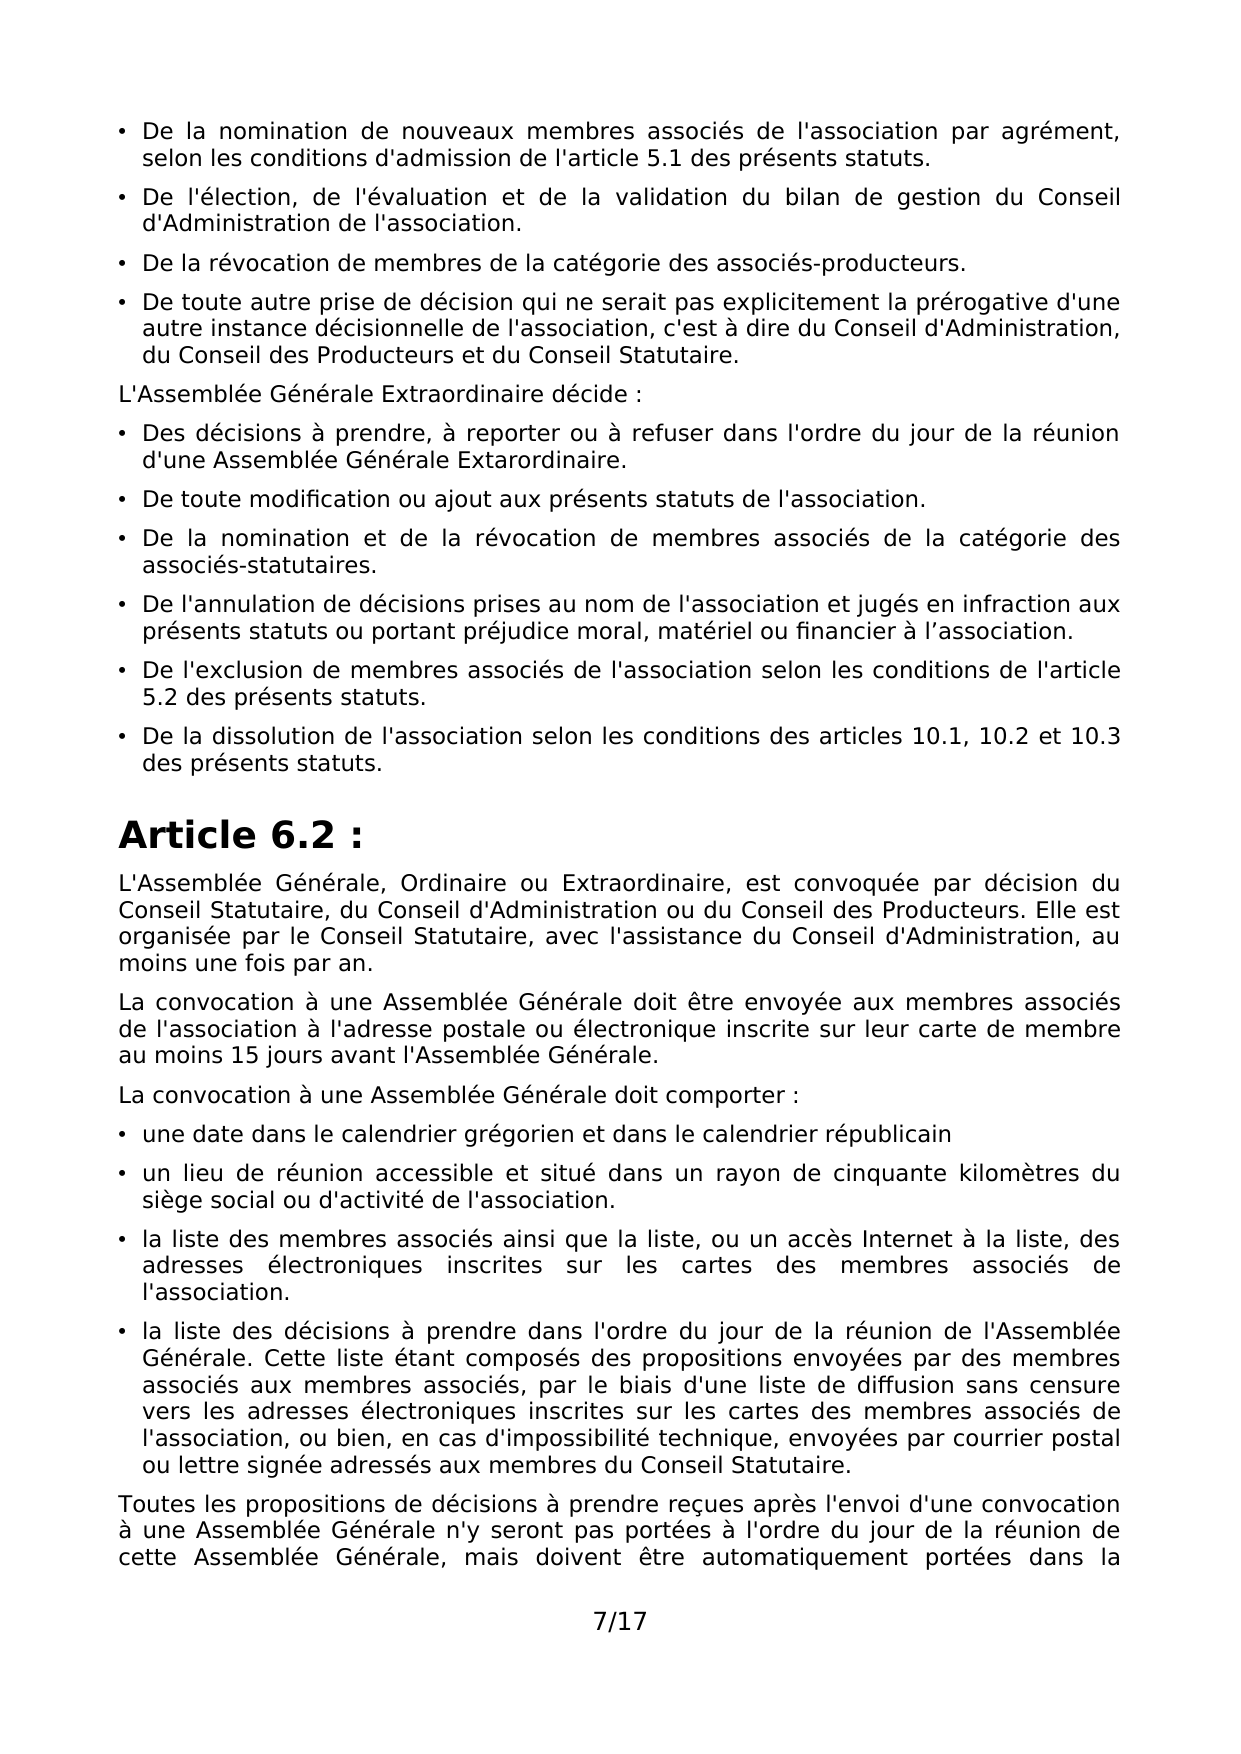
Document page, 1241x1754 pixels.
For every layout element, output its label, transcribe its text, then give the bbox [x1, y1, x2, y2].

text L'Assemblée Générale, Ordinaire ou Extraordinaire, est convoquée par décision du Conseil Statutaire, du Conseil d'Administration ou du Conseil des Producteurs. Elle est organisée par le Conseil Statutaire, avec l'assistance du Conseil d'Administration, au moins une fois par an. [118, 870, 1122, 977]
list De l'élection, de l'évaluation et de la validation du bilan de gestion du Conseil d'Administration de l'association. [118, 184, 1122, 237]
list De la révocation de membres de la catégorie des associés-producteurs. [118, 250, 1122, 276]
text Toutes les propositions de décisions à prendre reçues après l'envoi d'une convocation à une Assemblée Générale n'y seront pas portées à l'ordre du jour de la réunion de cette Assemblée Générale, mais doivent être automatiquement portées dans la [118, 1491, 1122, 1571]
text La convocation à une Assemblée Générale doit comporter : [118, 1082, 1122, 1108]
subtitle Article 6.2 : [118, 814, 1122, 858]
list une date dans le calendrier grégorien et dans le calendrier républicain [118, 1121, 1122, 1148]
text La convocation à une Assemblée Générale doit être envoyée aux membres associés de l'association à l'adresse postale ou électronique inscrite sur leur carte de membre au moins 15 jours avant l'Assemblée Générale. [118, 989, 1122, 1069]
list De la dissolution de l'association selon les conditions des articles 10.1, 10.2 et 10.3 des présents statuts. [118, 723, 1122, 776]
list la liste des décisions à prendre dans l'ordre du jour de la réunion de l'Assemblée Générale. Cette liste étant composés des propositions envoyées par des membres associés aux membres associés, par le biais d'une liste de diffusion sans censure vers les adresses électroniques inscrites sur les cartes des membres associés de l'association, ou bien, en cas d'impossibilité technique, envoyées par courrier postal ou lettre signée adressés aux membres du Conseil Statutaire. [118, 1318, 1122, 1478]
list De la nomination et de la révocation de membres associés de la catégorie des associés-statutaires. [118, 526, 1122, 579]
list De la nomination de nouveaux membres associés de l'association par agrément, selon les conditions d'admission de l'article 5.1 des présents statuts. [118, 118, 1122, 171]
list un lieu de réunion accessible et situé dans un rayon de cinquante kilomètres du siège social ou d'activité de l'association. [118, 1160, 1122, 1213]
list De toute modification ou ajout aux présents statuts de l'association. [118, 486, 1122, 513]
list De l'exclusion de membres associés de l'association selon les conditions de l'article 5.2 des présents statuts. [118, 657, 1122, 711]
list Des décisions à prendre, à reporter ou à refuser dans l'ordre du jour de la réunion d'une Assemblée Générale Extarordinaire. [118, 421, 1122, 474]
list De l'annulation de décisions prises au nom de l'association et jugés en infraction aux présents statuts ou portant préjudice moral, matériel ou financier à l’association. [118, 591, 1122, 645]
text L'Assemblée Générale Extraordinaire décide : [118, 381, 1122, 408]
list De toute autre prise de décision qui ne serait pas explicitement la prérogative d'une autre instance décisionnelle de l'association, c'est à dire du Conseil d'Administration, du Conseil des Producteurs et du Conseil Statutaire. [118, 289, 1122, 369]
list la liste des membres associés ainsi que la liste, ou un accès Internet à la liste, des adresses électroniques inscrites sur les cartes des membres associés de l'association. [118, 1226, 1122, 1306]
